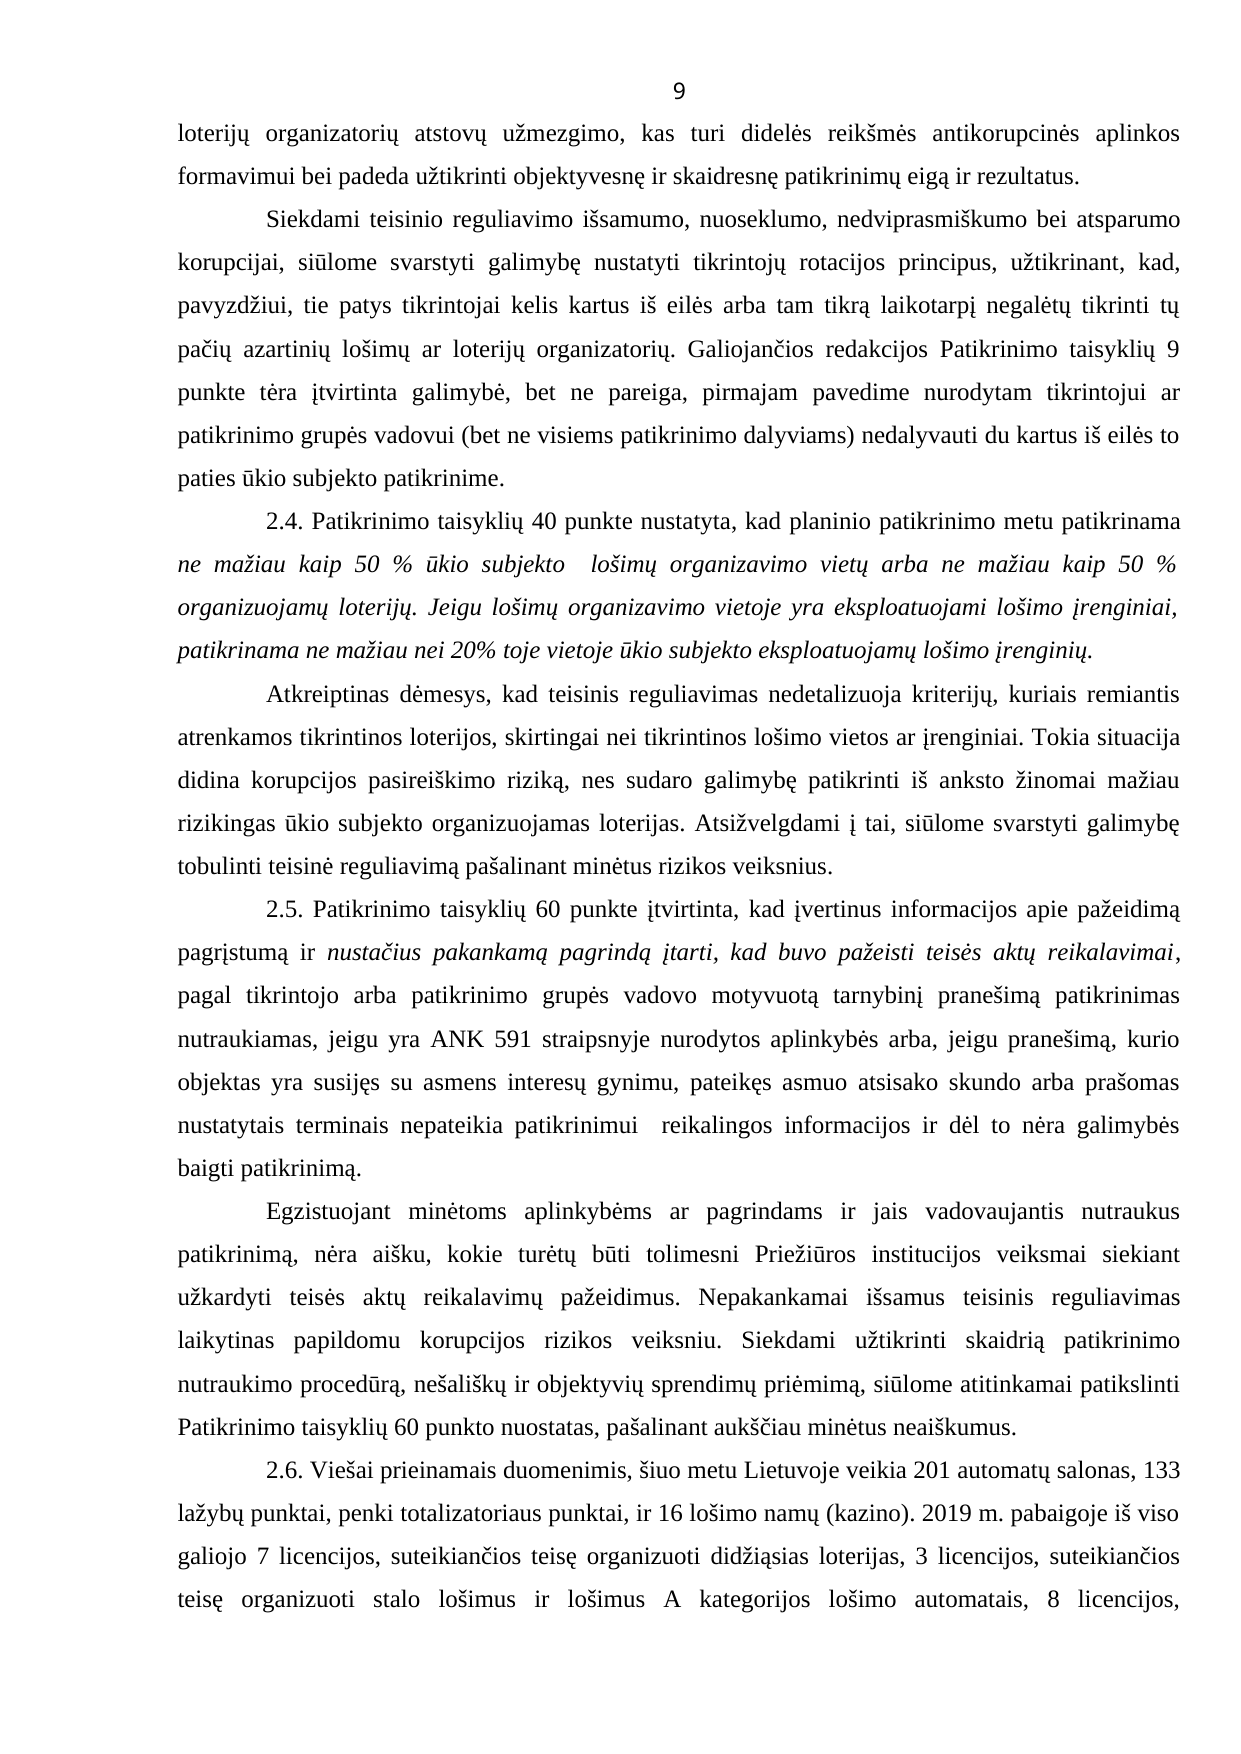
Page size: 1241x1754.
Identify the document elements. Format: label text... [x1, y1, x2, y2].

text 2.4. Patikrinimo taisyklių 40 punkte nustatyta, kad planinio patikrinimo metu patikrinama ne mažiau kaip 50 % ūkio subjekto lošimų organizavimo vietų arba ne mažiau kaip 50 % organizuojamų loterijų. Jeigu lošimų organizavimo vietoje yra eksploatuojami lošimo įrenginiai, patikrinama ne mažiau nei 20% toje vietoje ūkio subjekto eksploatuojamų lošimo įrenginių. [177, 506, 1181, 664]
text 2.6. Viešai prieinamais duomenimis, šiuo metu Lietuvoje veikia 201 automatų salonas, 133 lažybų punktai, penki totalizatoriaus punktai, ir 16 lošimo namų (kazino). 2019 m. pabaigoje iš viso galiojo 7 licencijos, suteikiančios teisę organizuoti didžiąsias loterijas, 3 licencijos, suteikiančios teisę organizuoti stalo lošimus ir lošimus A kategorijos lošimo automatais, 8 licencijos, [177, 1455, 1181, 1613]
text loterijų organizatorių atstovų užmezgimo, kas turi didelės reikšmės antikorupcinės aplinkos formavimui bei padeda užtikrinti objektyvesnę ir skaidresnę patikrinimų eigą ir rezultatus. [177, 118, 1181, 190]
text Egzistuojant minėtoms aplinkybėms ar pagrindams ir jais vadovaujantis nutraukus patikrinimą, nėra aišku, kokie turėtų būti tolimesni Priežiūros institucijos veiksmai siekiant užkardyti teisės aktų reikalavimų pažeidimus. Nepakankamai išsamus teisinis reguliavimas laikytinas papildomu korupcijos rizikos veiksniu. Siekdami užtikrinti skaidrią patikrinimo nutraukimo procedūrą, nešališkų ir objektyvių sprendimų priėmimą, siūlome atitinkamai patikslinti Patikrinimo taisyklių 60 punkto nuostatas, pašalinant aukščiau minėtus neaiškumus. [177, 1196, 1181, 1441]
text Siekdami teisinio reguliavimo išsamumo, nuoseklumo, nedviprasmiškumo bei atsparumo korupcijai, siūlome svarstyti galimybę nustatyti tikrintojų rotacijos principus, užtikrinant, kad, pavyzdžiui, tie patys tikrintojai kelis kartus iš eilės arba tam tikrą laikotarpį negalėtų tikrinti tų pačių azartinių lošimų ar loterijų organizatorių. Galiojančios redakcijos Patikrinimo taisyklių 9 punkte tėra įtvirtinta galimybė, bet ne pareiga, pirmajam pavedime nurodytam tikrintojui ar patikrinimo grupės vadovui (bet ne visiems patikrinimo dalyviams) nedalyvauti du kartus iš eilės to paties ūkio subjekto patikrinime. [177, 204, 1181, 492]
text Atkreiptinas dėmesys, kad teisinis reguliavimas nedetalizuoja kriterijų, kuriais remiantis atrenkamos tikrintinos loterijos, skirtingai nei tikrintinos lošimo vietos ar įrenginiai. Tokia situacija didina korupcijos pasireiškimo riziką, nes sudaro galimybę patikrinti iš anksto žinomai mažiau rizikingas ūkio subjekto organizuojamas loterijas. Atsižvelgdami į tai, siūlome svarstyti galimybę tobulinti teisinė reguliavimą pašalinant minėtus rizikos veiksnius. [177, 679, 1181, 880]
text 2.5. Patikrinimo taisyklių 60 punkte įtvirtinta, kad įvertinus informacijos apie pažeidimą pagrįstumą ir nustačius pakankamą pagrindą įtarti, kad buvo pažeisti teisės aktų reikalavimai, pagal tikrintojo arba patikrinimo grupės vadovo motyvuotą tarnybinį pranešimą patikrinimas nutraukiamas, jeigu yra ANK 591 straipsnyje nurodytos aplinkybės arba, jeigu pranešimą, kurio objektas yra susijęs su asmens interesų gynimu, pateikęs asmuo atsisako skundo arba prašomas nustatytais terminais nepateikia patikrinimui reikalingos informacijos ir dėl to nėra galimybės baigti patikrinimą. [177, 894, 1181, 1182]
